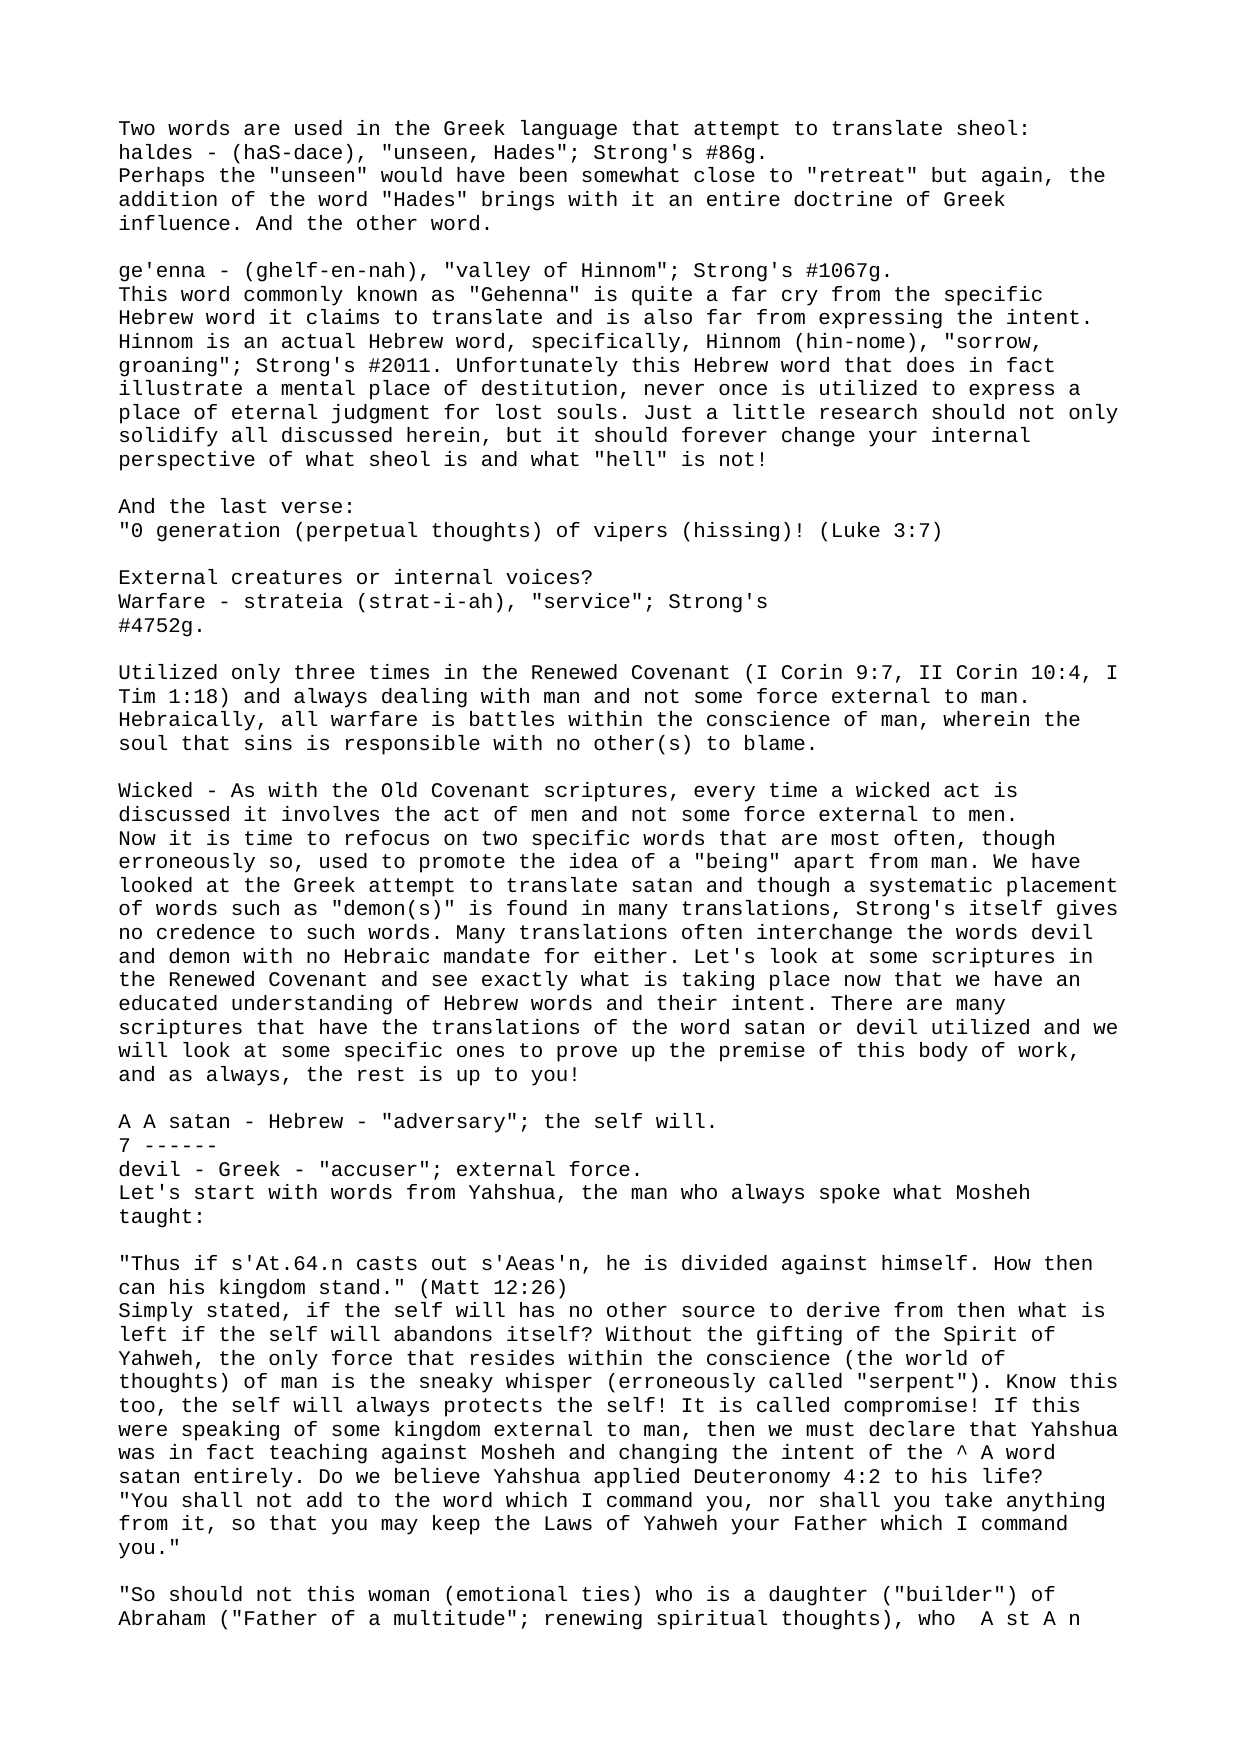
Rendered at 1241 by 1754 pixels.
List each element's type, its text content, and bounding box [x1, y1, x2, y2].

text devil - Greek - "accuser"; external force. [118, 1158, 1122, 1182]
text Two words are used in the Greek language that attempt to translate sheol: [118, 118, 1122, 142]
text "So should not this woman (emotional ties) who is a daughter ("builder") of Abraham ("Father of a multitude"; renewing spiritual thoughts), who A st A n [118, 1584, 1122, 1631]
text This word commonly known as "Gehenna" is quite a far cry from the specific Hebrew word it claims to translate and is also far from expressing the intent. Hinnom is an actual Hebrew word, specifically, Hinnom (hin-nome), "sorrow, groaning"; Strong's #2011. Unfortunately this Hebrew word that does in fact illustrate a mental place of destitution, never once is utilized to express a place of eternal judgment for lost souls. Just a little research should not only solidify all discussed herein, but it should forever change your internal perspective of what sheol is and what "hell" is not! [118, 284, 1122, 473]
text External creatures or internal voices? [118, 567, 1122, 591]
text "0 generation (perpetual thoughts) of vipers (hissing)! (Luke 3:7) [118, 520, 1122, 544]
text "Thus if s'At.64.n casts out s'Aeas'n, he is divided against himself. How then can his kingdom stand." (Matt 12:26) [118, 1253, 1122, 1300]
text Utilized only three times in the Renewed Covenant (I Corin 9:7, II Corin 10:4, I Tim 1:18) and always dealing with man and not some force external to man. Hebraically, all warfare is battles within the conscience of man, wherein the [118, 662, 1122, 733]
text Let's start with words from Yahshua, the man who always spoke what Mosheh taught: [118, 1182, 1122, 1229]
text Warfare - strateia (strat-i-ah), "service"; Strong's [118, 591, 1122, 615]
text Now it is time to refocus on two specific words that are most often, though erroneously so, used to promote the idea of a "being" apart from man. We have looked at the Greek attempt to translate satan and though a systematic placement of words such as "demon(s)" is found in many translations, Strong's itself gives no credence to such words. Many translations often interchange the words devil and demon with no Hebraic mandate for either. Let's look at some scriptures in the Renewed Covenant and see exactly what is taking place now that we have an educated understanding of Hebrew words and their intent. There are many scriptures that have the translations of the word satan or devil utilized and we will look at some specific ones to prove up the premise of this body of work, and as always, the rest is up to you! [118, 827, 1122, 1088]
text "You shall not add to the word which I command you, nor shall you take anything from it, so that you may keep the Laws of Yahweh your Father which I command you." [118, 1489, 1122, 1561]
text haldes - (haS-dace), "unseen, Hades"; Strong's #86g. [118, 142, 1122, 165]
text Wicked - As with the Old Covenant scriptures, every time a wicked act is discussed it involves the act of men and not some force external to men. [118, 780, 1122, 827]
text 7 ------ [118, 1135, 1122, 1158]
text Simply stated, if the self will has no other source to derive from then what is left if the self will abandons itself? Without the gifting of the Spirit of Yahweh, the only force that resides within the conscience (the world of thoughts) of man is the sneaky whisper (erroneously called "serpent"). Know this too, the self will always protects the self! It is called compromise! If this were speaking of some kingdom external to man, then we must declare that Yahshua was in fact teaching against Mosheh and changing the intent of the ^ A word satan entirely. Do we believe Yahshua applied Deuteronomy 4:2 to his life? [118, 1300, 1122, 1489]
text A A satan - Hebrew - "adversary"; the self will. [118, 1111, 1122, 1135]
text ge'enna - (ghelf-en-nah), "valley of Hinnom"; Strong's #1067g. [118, 260, 1122, 284]
text soul that sins is responsible with no other(s) to blame. [118, 733, 1122, 757]
text #4752g. [118, 615, 1122, 638]
text Perhaps the "unseen" would have been somewhat close to "retreat" but again, the addition of the word "Hades" brings with it an entire doctrine of Greek influence. And the other word. [118, 165, 1122, 236]
text And the last verse: [118, 496, 1122, 520]
